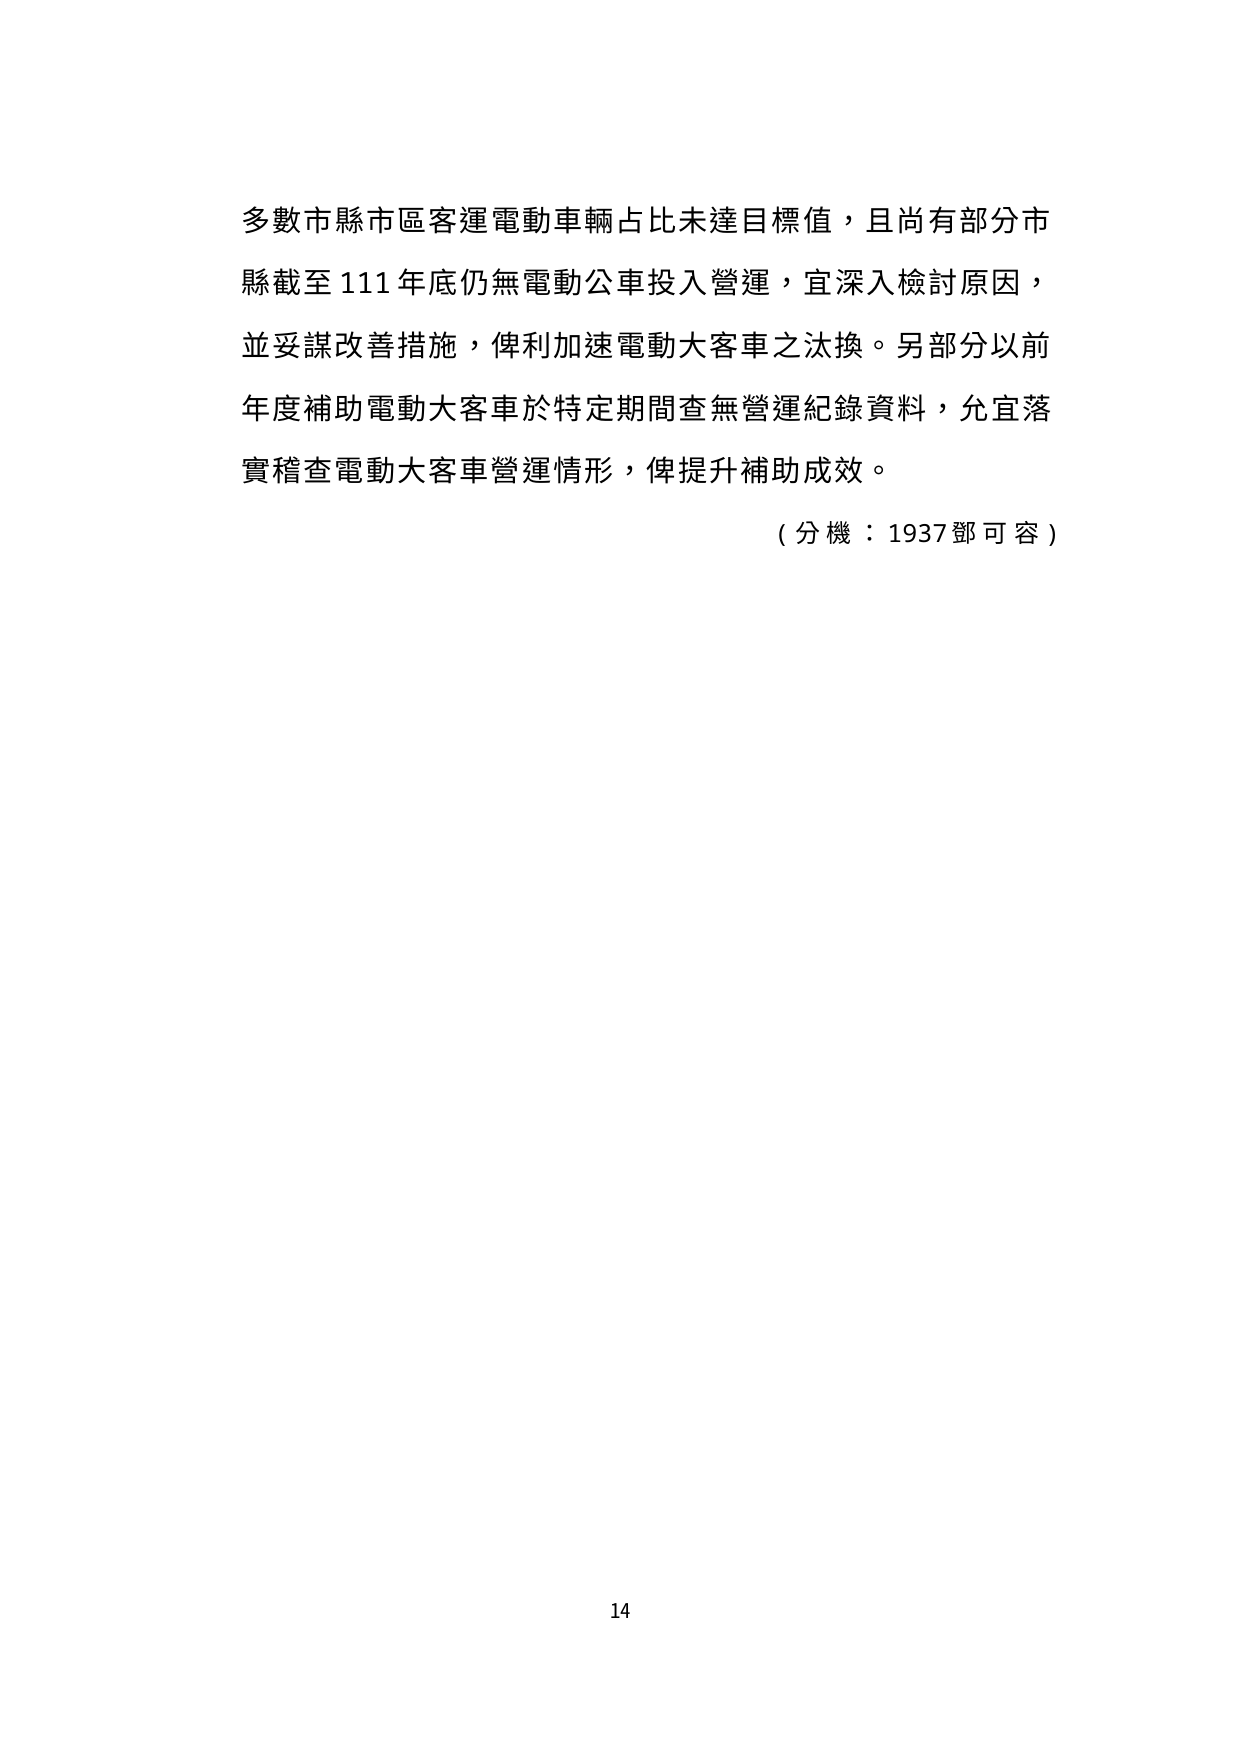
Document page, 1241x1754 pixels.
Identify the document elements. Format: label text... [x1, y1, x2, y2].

text 多數市縣市區客運電動車輛占比未達目標值，且尚有部分市縣截至111年底仍無電動公車投入營運，宜深入檢討原因，並妥謀改善措施，俾利加速電動大客車之汰換。另部分以前年度補助電動大客車於特定期間查無營運紀錄資料，允宜落實稽查電動大客車營運情形，俾提升補助成效。 [236, 177, 1063, 490]
text (分機：1937鄧可容) [177, 490, 1063, 552]
